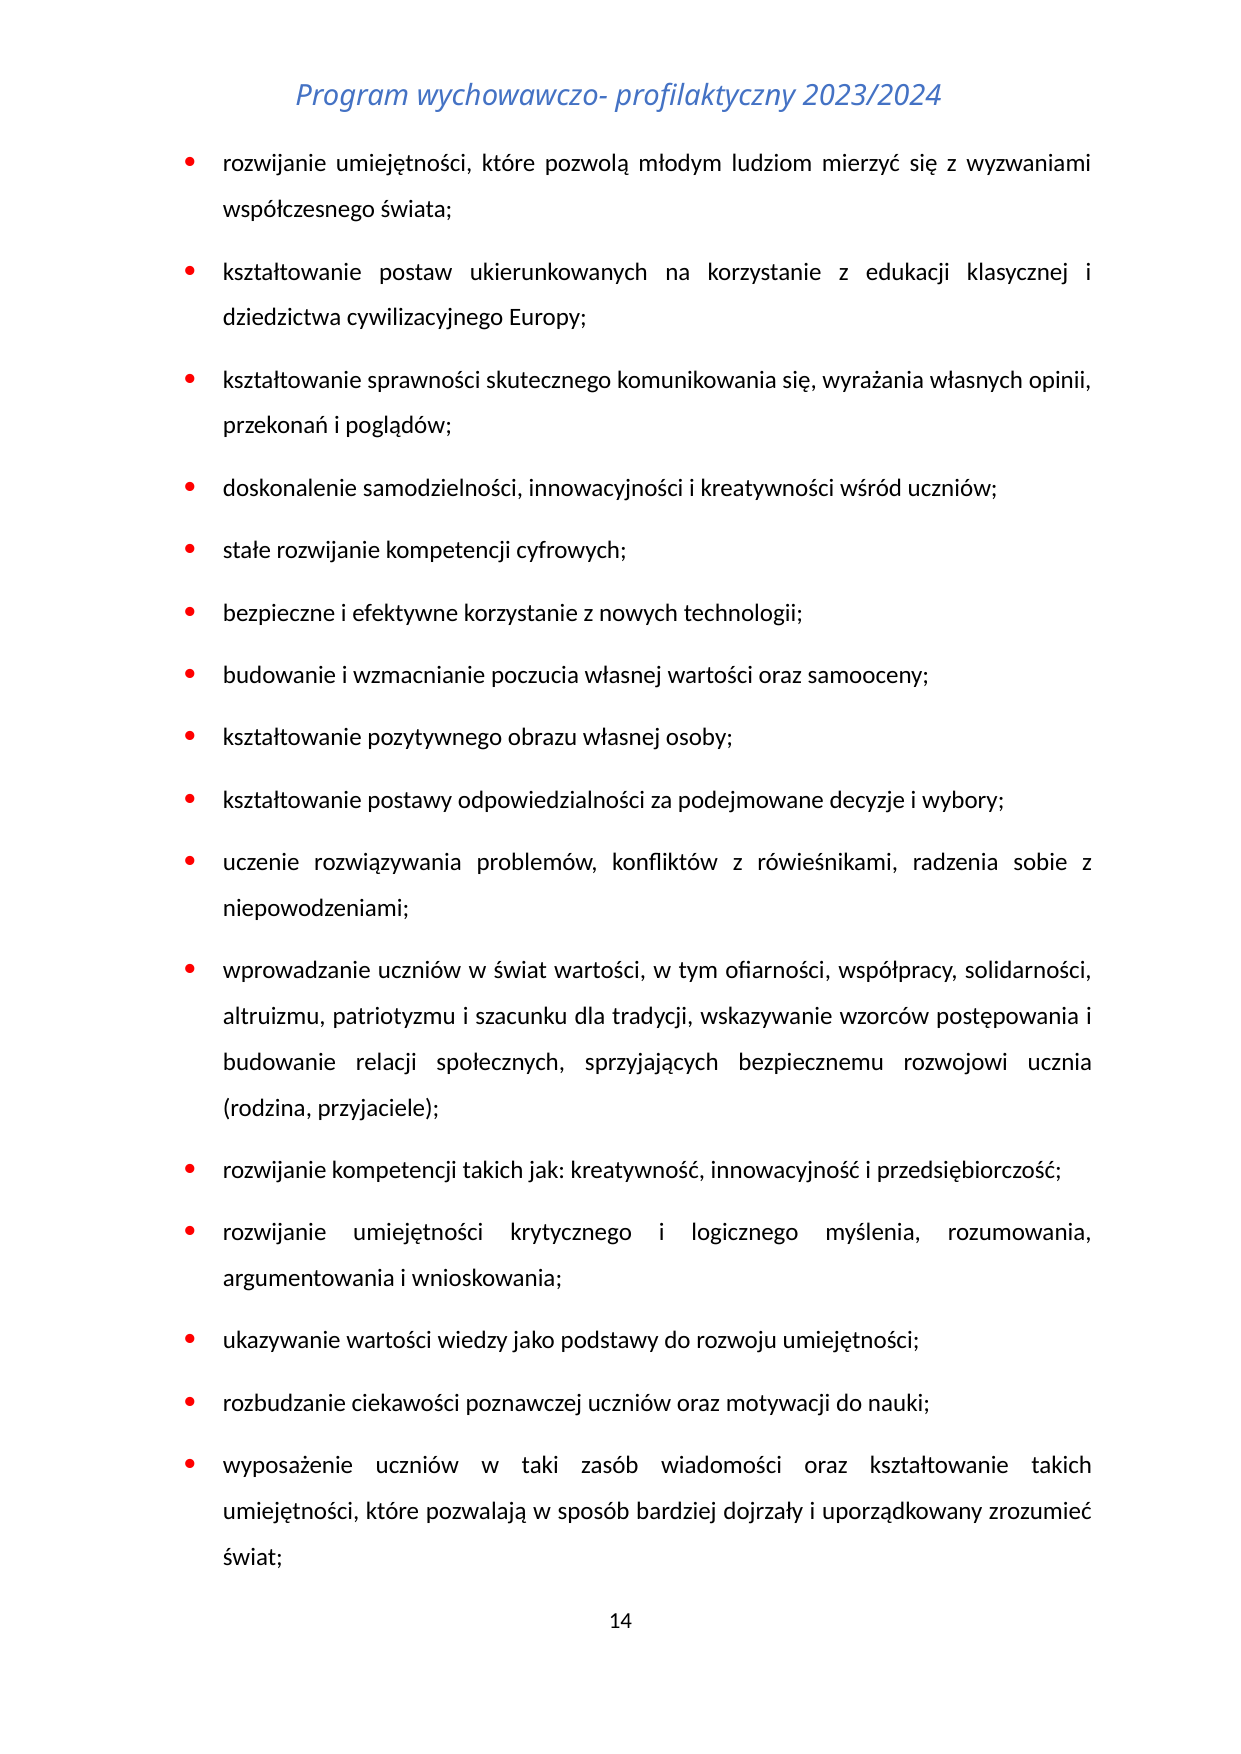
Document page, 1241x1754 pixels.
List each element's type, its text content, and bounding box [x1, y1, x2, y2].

list kształtowanie pozytywnego obrazu własnej osoby; [185, 722, 1093, 752]
list rozwijanie umiejętności, które pozwolą młodym ludziom mierzyć się z wyzwaniami współczesnego świata; [185, 148, 1093, 224]
list rozwijanie umiejętności krytycznego i logicznego myślenia, rozumowania, argumentowania i wnioskowania; [185, 1216, 1093, 1293]
list wprowadzanie uczniów w świat wartości, w tym ofiarności, współpracy, solidarności, altruizmu, patriotyzmu i szacunku dla tradycji, wskazywanie wzorców postępowania i budowanie relacji społecznych, sprzyjających bezpiecznemu rozwojowi ucznia (rodzina, przyjaciele); [185, 954, 1093, 1122]
list doskonalenie samodzielności, innowacyjności i kreatywności wśród uczniów; [185, 472, 1093, 502]
list rozwijanie kompetencji takich jak: kreatywność, innowacyjność i przedsiębiorczość; [185, 1154, 1093, 1184]
list ukazywanie wartości wiedzy jako podstawy do rozwoju umiejętności; [185, 1324, 1093, 1355]
list bezpieczne i efektywne korzystanie z nowych technologii; [185, 597, 1093, 627]
list kształtowanie sprawności skutecznego komunikowania się, wyrażania własnych opinii, przekonań i poglądów; [185, 364, 1093, 440]
list rozbudzanie ciekawości poznawczej uczniów oraz motywacji do nauki; [185, 1387, 1093, 1417]
list uczenie rozwiązywania problemów, konfliktów z rówieśnikami, radzenia sobie z niepowodzeniami; [185, 846, 1093, 923]
list wyposażenie uczniów w taki zasób wiadomości oraz kształtowanie takich umiejętności, które pozwalają w sposób bardziej dojrzały i uporządkowany zrozumieć świat; [185, 1449, 1093, 1571]
list kształtowanie postawy odpowiedzialności za podejmowane decyzje i wybory; [185, 784, 1093, 814]
list stałe rozwijanie kompetencji cyfrowych; [185, 534, 1093, 565]
list budowanie i wzmacnianie poczucia własnej wartości oraz samooceny; [185, 659, 1093, 690]
list kształtowanie postaw ukierunkowanych na korzystanie z edukacji klasycznej i dziedzictwa cywilizacyjnego Europy; [185, 256, 1093, 332]
